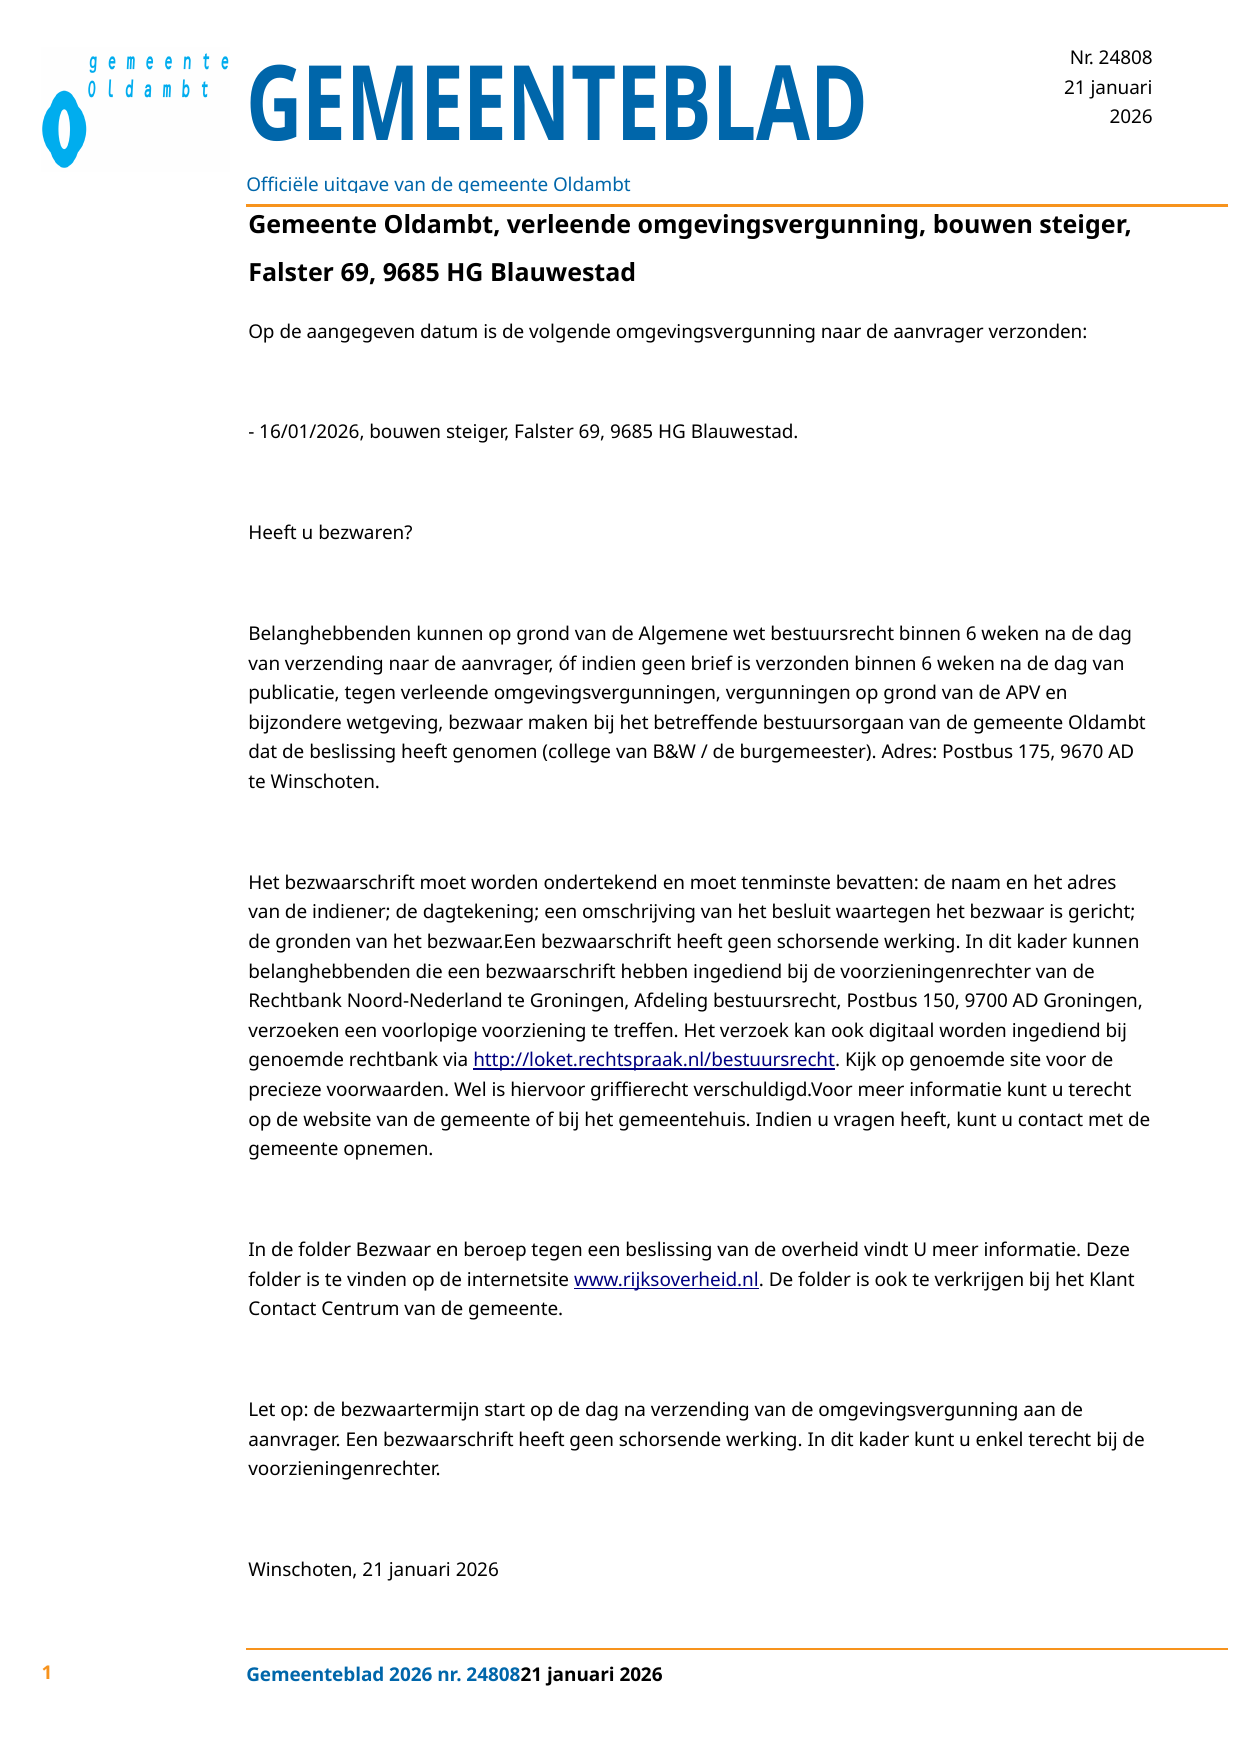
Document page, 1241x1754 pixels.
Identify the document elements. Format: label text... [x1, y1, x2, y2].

text - 16/01/2026, bouwen steiger, Falster 69, 9685 HG Blauwestad. [248, 419, 1152, 444]
text Heeft u bezwaren? [248, 519, 1152, 545]
text Let op: de bezwaartermijn start op de dag na verzending van de omgevingsvergunning aan de aanvrager. Een bezwaarschrift heeft geen schorsende werking. In dit kader kunt u enkel terecht bij de voorzieningenrechter. [248, 1396, 1152, 1481]
text In de folder Bezwaar en beroep tegen een beslissing van de overheid vindt U meer informatie. Deze folder is te vinden op de internetsite www.rijksoverheid.nl. De folder is ook te verkrijgen bij het Klant Contact Centrum van de gemeente. [248, 1236, 1152, 1321]
text Winschoten, 21 januari 2026 [248, 1556, 1152, 1582]
text Het bezwaarschrift moet worden ondertekend en moet tenminste bevatten: de naam en het adres van de indiener; de dagtekening; een omschrijving van het besluit waartegen het bezwaar is gericht; de gronden van het bezwaar.Een bezwaarschrift heeft geen schorsende werking. In dit kader kunnen belanghebbenden die een bezwaarschrift hebben ingediend bij de voorzieningenrechter van de Rechtbank Noord-Nederland te Groningen, Afdeling bestuursrecht, Postbus 150, 9700 AD Groningen, verzoeken een voorlopige voorziening te treffen. Het verzoek kan ook digitaal worden ingediend bij genoemde rechtbank via http://loket.rechtspraak.nl/bestuursrecht. Kijk op genoemde site voor de precieze voorwaarden. Wel is hiervoor griffierecht verschuldigd.Voor meer informatie kunt u terecht op de website van de gemeente of bij het gemeentehuis. Indien u vragen heeft, kunt u contact met de gemeente opnemen. [248, 869, 1152, 1161]
text Belanghebbenden kunnen op grond van de Algemene wet bestuursrecht binnen 6 weken na de dag van verzending naar de aanvrager, óf indien geen brief is verzonden binnen 6 weken na de dag van publicatie, tegen verleende omgevingsvergunningen, vergunningen op grond van de APV en bijzondere wetgeving, bezwaar maken bij het betreffende bestuursorgaan van de gemeente Oldambt dat de beslissing heeft genomen (college van B&W / de burgemeester). Adres: Postbus 175, 9670 AD te Winschoten. [248, 620, 1152, 794]
picture [41, 47, 231, 172]
text Gemeente Oldambt, verleende omgevingsvergunning, bouwen steiger, Falster 69, 9685 HG Blauwestad [248, 207, 1152, 288]
text Op de aangegeven datum is de volgende omgevingsvergunning naar de aanvrager verzonden: [248, 318, 1152, 344]
